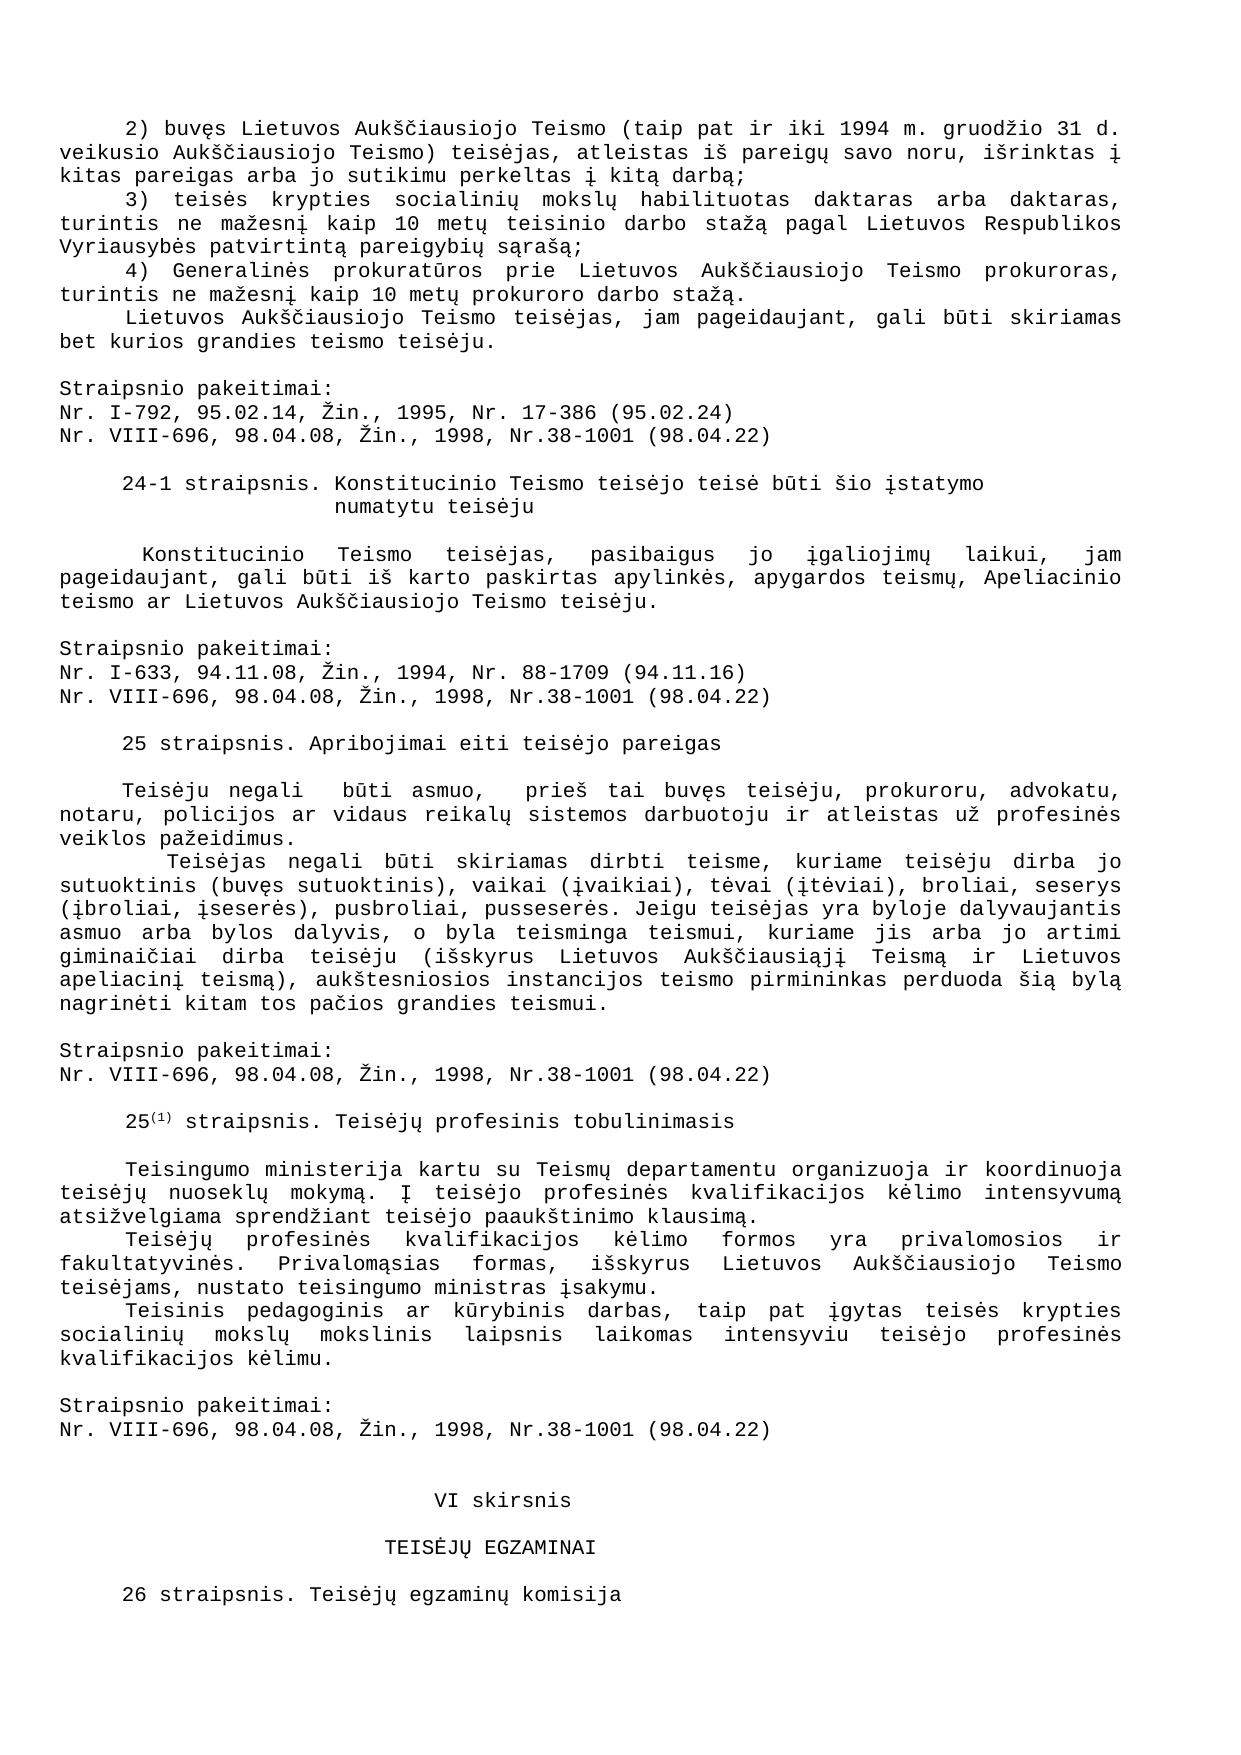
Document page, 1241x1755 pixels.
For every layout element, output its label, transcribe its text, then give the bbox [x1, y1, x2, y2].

text Straipsnio pakeitimai: [59, 638, 1122, 662]
text Teisėjas negali būti skiriamas dirbti teisme, kuriame teisėju dirba jo sutuoktinis (buvęs sutuoktinis), vaikai (įvaikiai), tėvai (įtėviai), broliai, seserys (įbroliai, įseserės), pusbroliai, pusseserės. Jeigu teisėjas yra byloje dalyvaujantis asmuo arba bylos dalyvis, o byla teisminga teismui, kuriame jis arba jo artimi giminaičiai dirba teisėju (išskyrus Lietuvos Aukščiausiąjį Teismą ir Lietuvos apeliacinį teismą), aukštesniosios instancijos teismo pirmininkas perduoda šią bylą nagrinėti kitam tos pačios grandies teismui. [59, 851, 1122, 1017]
text Teisingumo ministerija kartu su Teismų departamentu organizuoja ir koordinuoja teisėjų nuoseklų mokymą. Į teisėjo profesinės kvalifikacijos kėlimo intensyvumą atsižvelgiama sprendžiant teisėjo paaukštinimo klausimą. [59, 1158, 1122, 1229]
text Straipsnio pakeitimai: [59, 1395, 1122, 1419]
text Teisinis pedagoginis ar kūrybinis darbas, taip pat įgytas teisės krypties socialinių mokslų mokslinis laipsnis laikomas intensyviu teisėjo profesinės kvalifikacijos kėlimu. [59, 1300, 1122, 1371]
text TEISĖJŲ EGZAMINAI [59, 1537, 1122, 1561]
text Teisėjų profesinės kvalifikacijos kėlimo formos yra privalomosios ir fakultatyvinės. Privalomąsias formas, išskyrus Lietuvos Aukščiausiojo Teismo teisėjams, nustato teisingumo ministras įsakymu. [59, 1229, 1122, 1300]
text numatytu teisėju [59, 496, 1122, 520]
text 25 straipsnis. Apribojimai eiti teisėjo pareigas [59, 733, 1122, 757]
text 26 straipsnis. Teisėjų egzaminų komisija [59, 1584, 1122, 1608]
text 2) buvęs Lietuvos Aukščiausiojo Teismo (taip pat ir iki 1994 m. gruodžio 31 d. veikusio Aukščiausiojo Teismo) teisėjas, atleistas iš pareigų savo noru, išrinktas į kitas pareigas arba jo sutikimu perkeltas į kitą darbą; [59, 118, 1122, 189]
text Konstitucinio Teismo teisėjas, pasibaigus jo įgaliojimų laikui, jam pageidaujant, gali būti iš karto paskirtas apylinkės, apygardos teismų, Apeliacinio teismo ar Lietuvos Aukščiausiojo Teismo teisėju. [59, 544, 1122, 615]
text 3) teisės krypties socialinių mokslų habilituotas daktaras arba daktaras, turintis ne mažesnį kaip 10 metų teisinio darbo stažą pagal Lietuvos Respublikos Vyriausybės patvirtintą pareigybių sąrašą; [59, 189, 1122, 260]
text Nr. VIII-696, 98.04.08, Žin., 1998, Nr.38-1001 (98.04.22) [59, 1064, 1122, 1088]
text Teisėju negali būti asmuo, prieš tai buvęs teisėju, prokuroru, advokatu, notaru, policijos ar vidaus reikalų sistemos darbuotoju ir atleistas už profesinės veiklos pažeidimus. [59, 780, 1122, 851]
text Lietuvos Aukščiausiojo Teismo teisėjas, jam pageidaujant, gali būti skiriamas bet kurios grandies teismo teisėju. [59, 307, 1122, 354]
text 24-1 straipsnis. Konstitucinio Teismo teisėjo teisė būti šio įstatymo [59, 473, 1122, 496]
text Nr. VIII-696, 98.04.08, Žin., 1998, Nr.38-1001 (98.04.22) [59, 1419, 1122, 1442]
text Straipsnio pakeitimai: [59, 1040, 1122, 1064]
text 4) Generalinės prokuratūros prie Lietuvos Aukščiausiojo Teismo prokuroras, turintis ne mažesnį kaip 10 metų prokuroro darbo stažą. [59, 260, 1122, 307]
text Nr. VIII-696, 98.04.08, Žin., 1998, Nr.38-1001 (98.04.22) [59, 686, 1122, 709]
text Straipsnio pakeitimai: [59, 378, 1122, 402]
text Nr. VIII-696, 98.04.08, Žin., 1998, Nr.38-1001 (98.04.22) [59, 426, 1122, 449]
text VI skirsnis [59, 1489, 1122, 1513]
text Nr. I-792, 95.02.14, Žin., 1995, Nr. 17-386 (95.02.24) [59, 402, 1122, 426]
text 25(1) straipsnis. Teisėjų profesinis tobulinimasis [59, 1111, 1122, 1135]
text Nr. I-633, 94.11.08, Žin., 1994, Nr. 88-1709 (94.11.16) [59, 662, 1122, 686]
